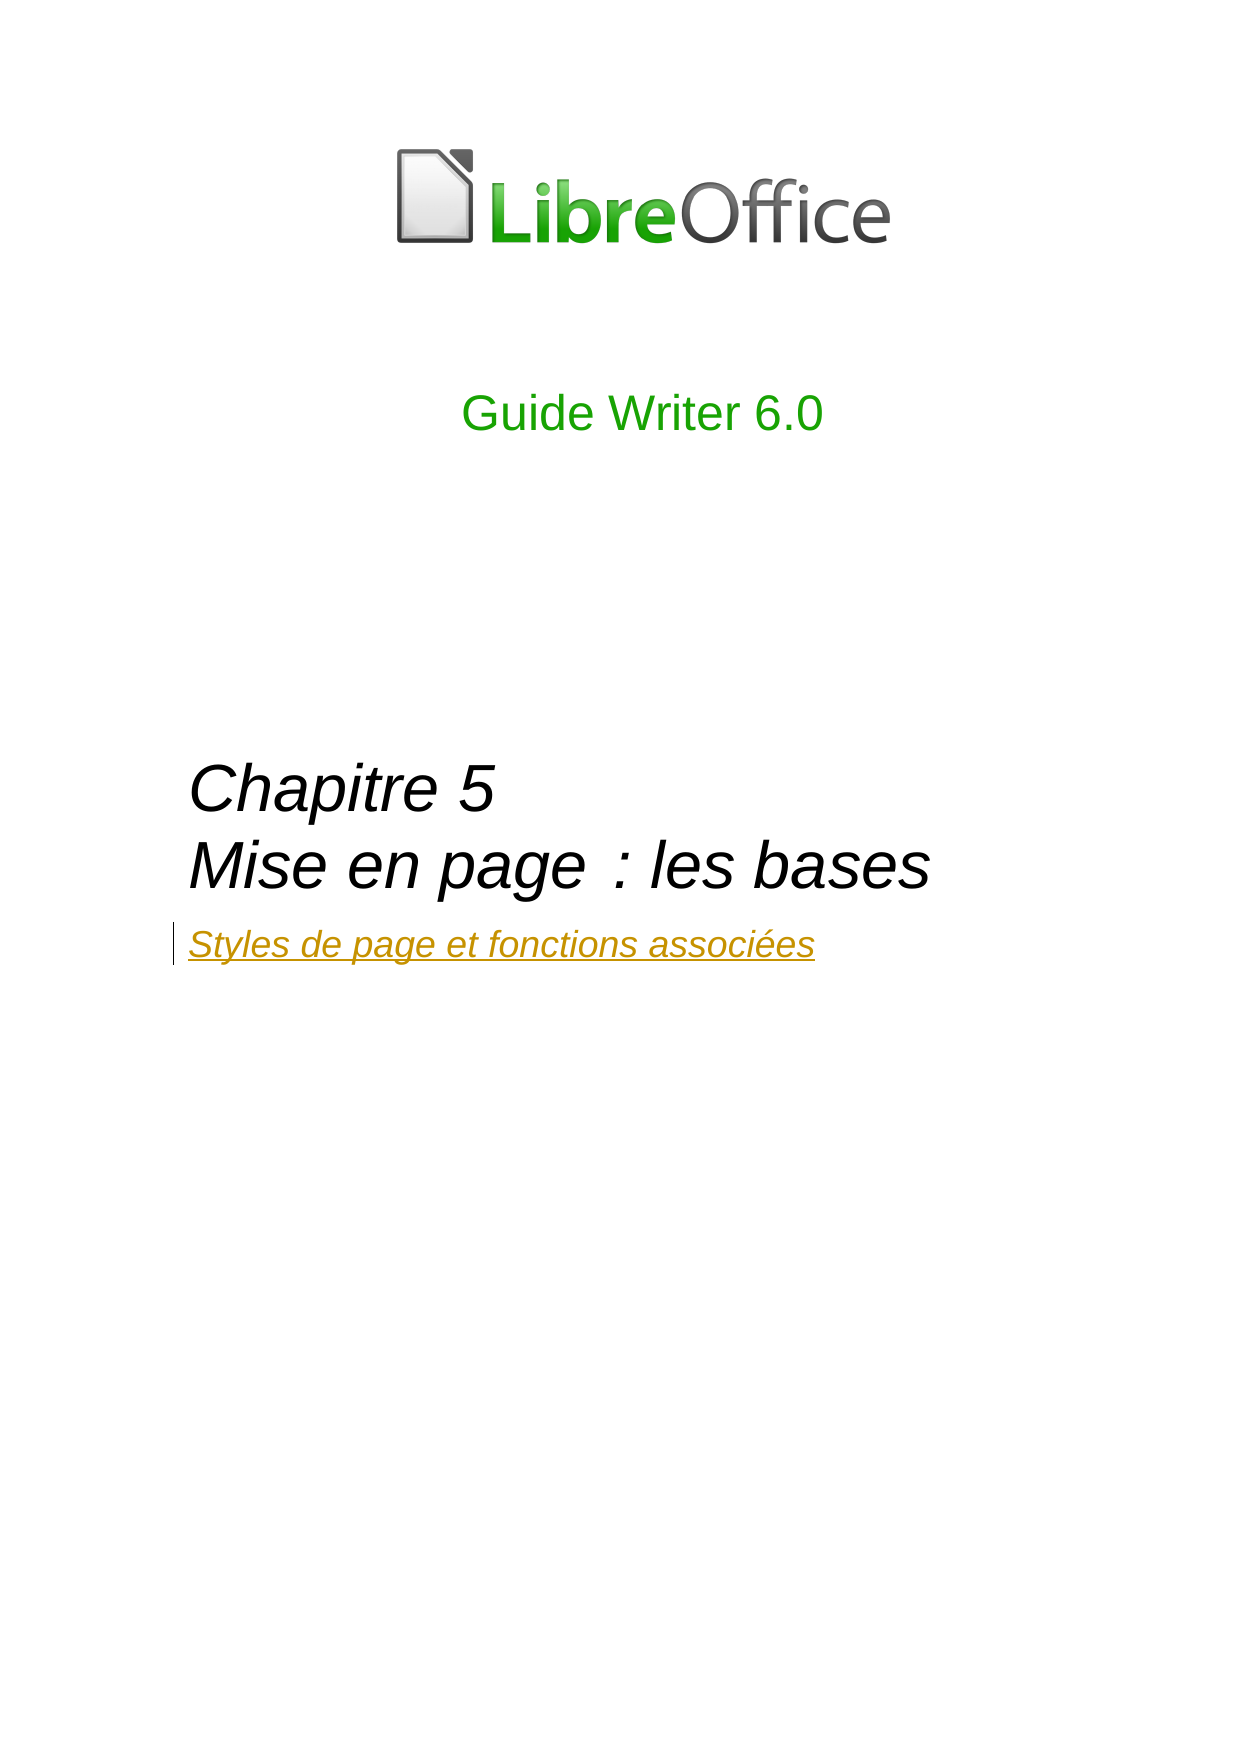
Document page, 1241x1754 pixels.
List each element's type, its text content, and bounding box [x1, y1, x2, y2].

picture [392, 144, 893, 250]
title Chapitre 5 Mise en page : les bases [188, 672, 1098, 902]
text Guide Writer 6.0 [188, 384, 1098, 441]
subtitle Styles de page et fonctions associées [188, 922, 1098, 965]
